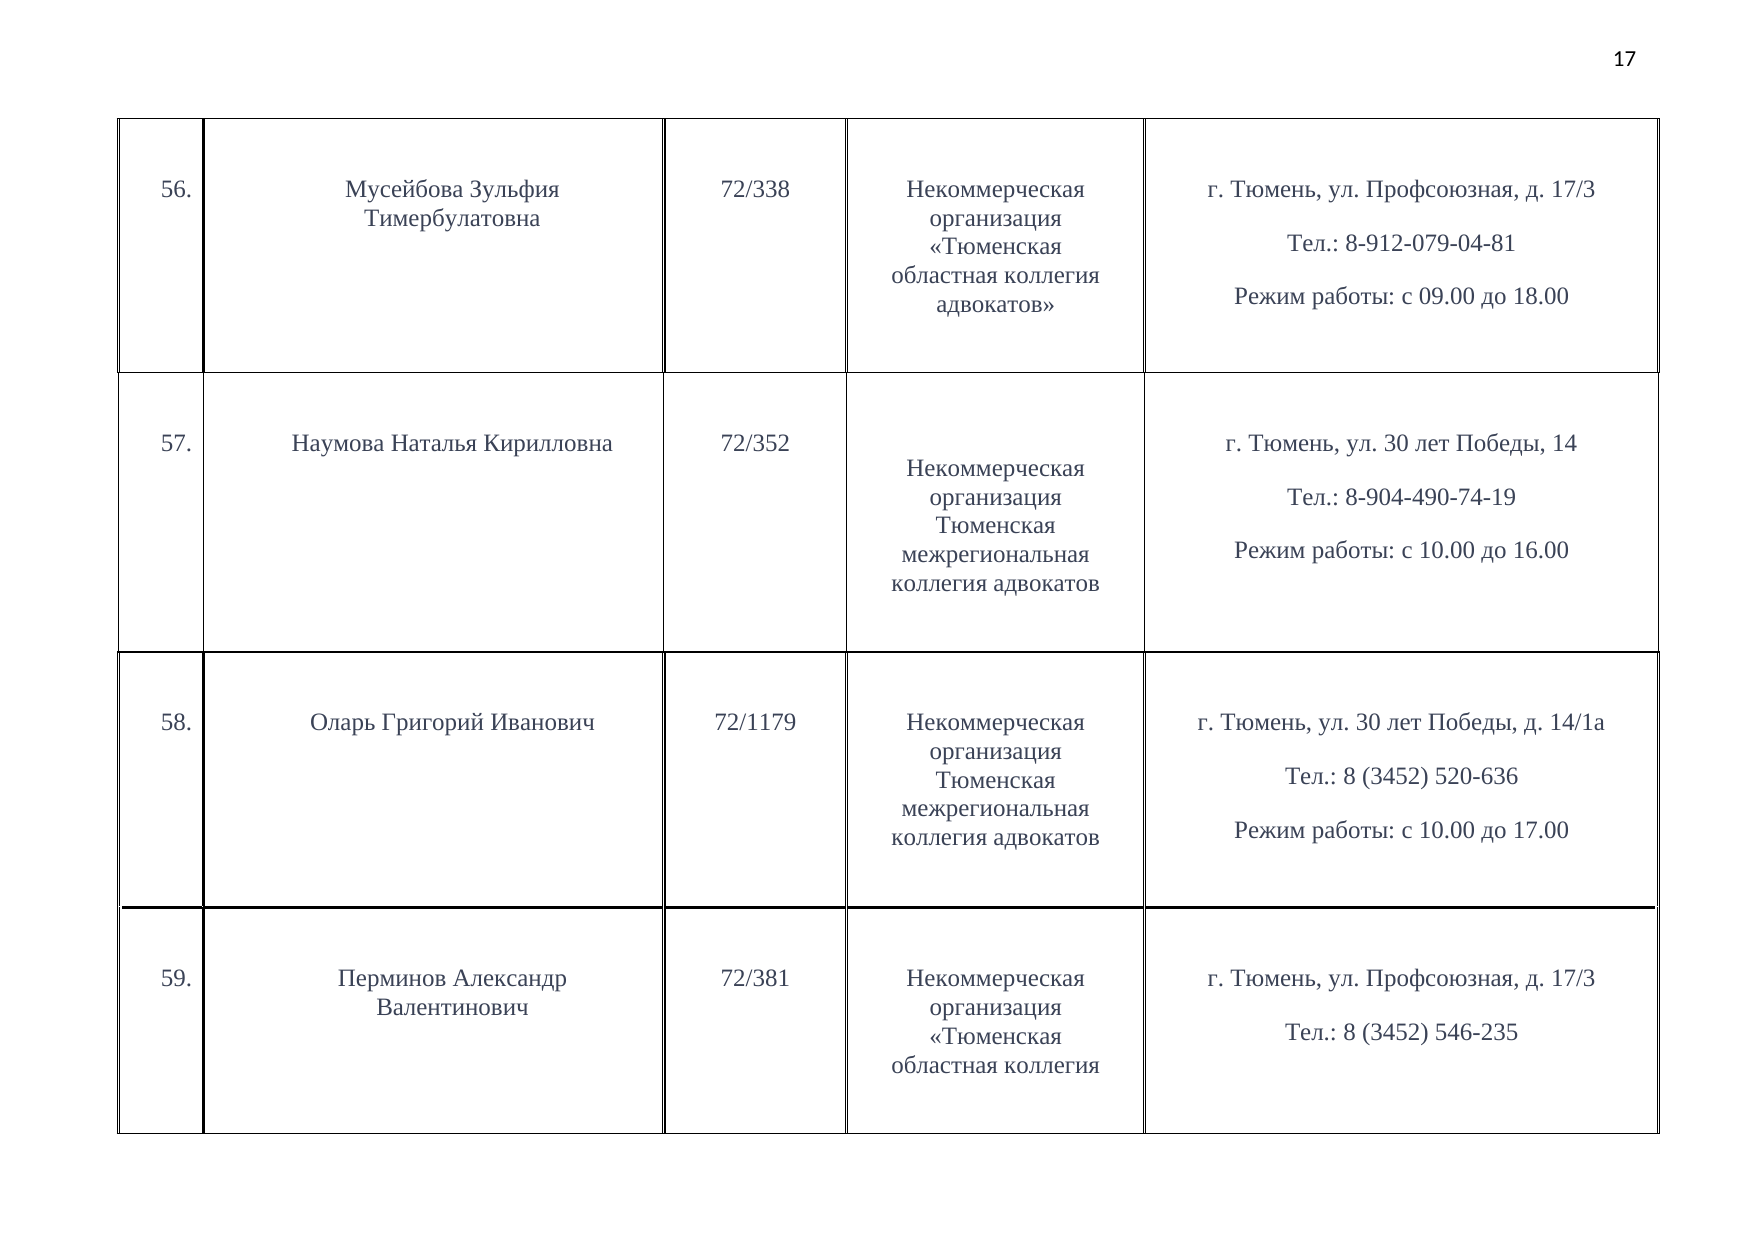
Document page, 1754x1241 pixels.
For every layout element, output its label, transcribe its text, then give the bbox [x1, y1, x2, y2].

table_cell Некоммерческая организация Тюменская межрегиональная коллегия адвокатов [848, 653, 1143, 906]
table_cell Наумова Наталья Кирилловна [204, 373, 663, 651]
table_cell [118, 906, 202, 1133]
table_cell Некоммерческая организация «Тюменская областная коллегия адвокатов» [848, 119, 1143, 372]
table_cell Оларь Григорий Иванович [205, 653, 662, 906]
table_cell Некоммерческая организация Тюменская межрегиональная коллегия адвокатов [847, 373, 1144, 651]
table_cell Мусейбова Зульфия Тимербулатовна [205, 119, 662, 372]
table_cell г. Тюмень, ул. 30 лет Победы, 14 Тел.: 8-904-490-74-19 Режим работы: с 10.00 до 16.00 [1145, 373, 1658, 651]
table_cell [119, 373, 203, 651]
table_cell 72/381 [666, 909, 845, 1133]
table_cell Некоммерческая организация «Тюменская областная коллегия [848, 909, 1143, 1133]
table_cell г. Тюмень, ул. Профсоюзная, д. 17/3 Тел.: 8 (3452) 546-235 [1146, 906, 1658, 1133]
table_cell [120, 119, 202, 372]
table_cell 72/352 [664, 373, 846, 651]
table_cell 72/1179 [666, 653, 845, 906]
table_cell [120, 653, 202, 906]
table_cell г. Тюмень, ул. 30 лет Победы, д. 14/1а Тел.: 8 (3452) 520-636 Режим работы: с 10.00 до 17.00 [1146, 653, 1657, 906]
table_cell г. Тюмень, ул. Профсоюзная, д. 17/3 Тел.: 8-912-079-04-81 Режим работы: с 09.00 до 18.00 [1146, 119, 1657, 372]
table_cell 72/338 [666, 119, 845, 372]
table_cell Перминов Александр Валентинович [205, 909, 662, 1133]
